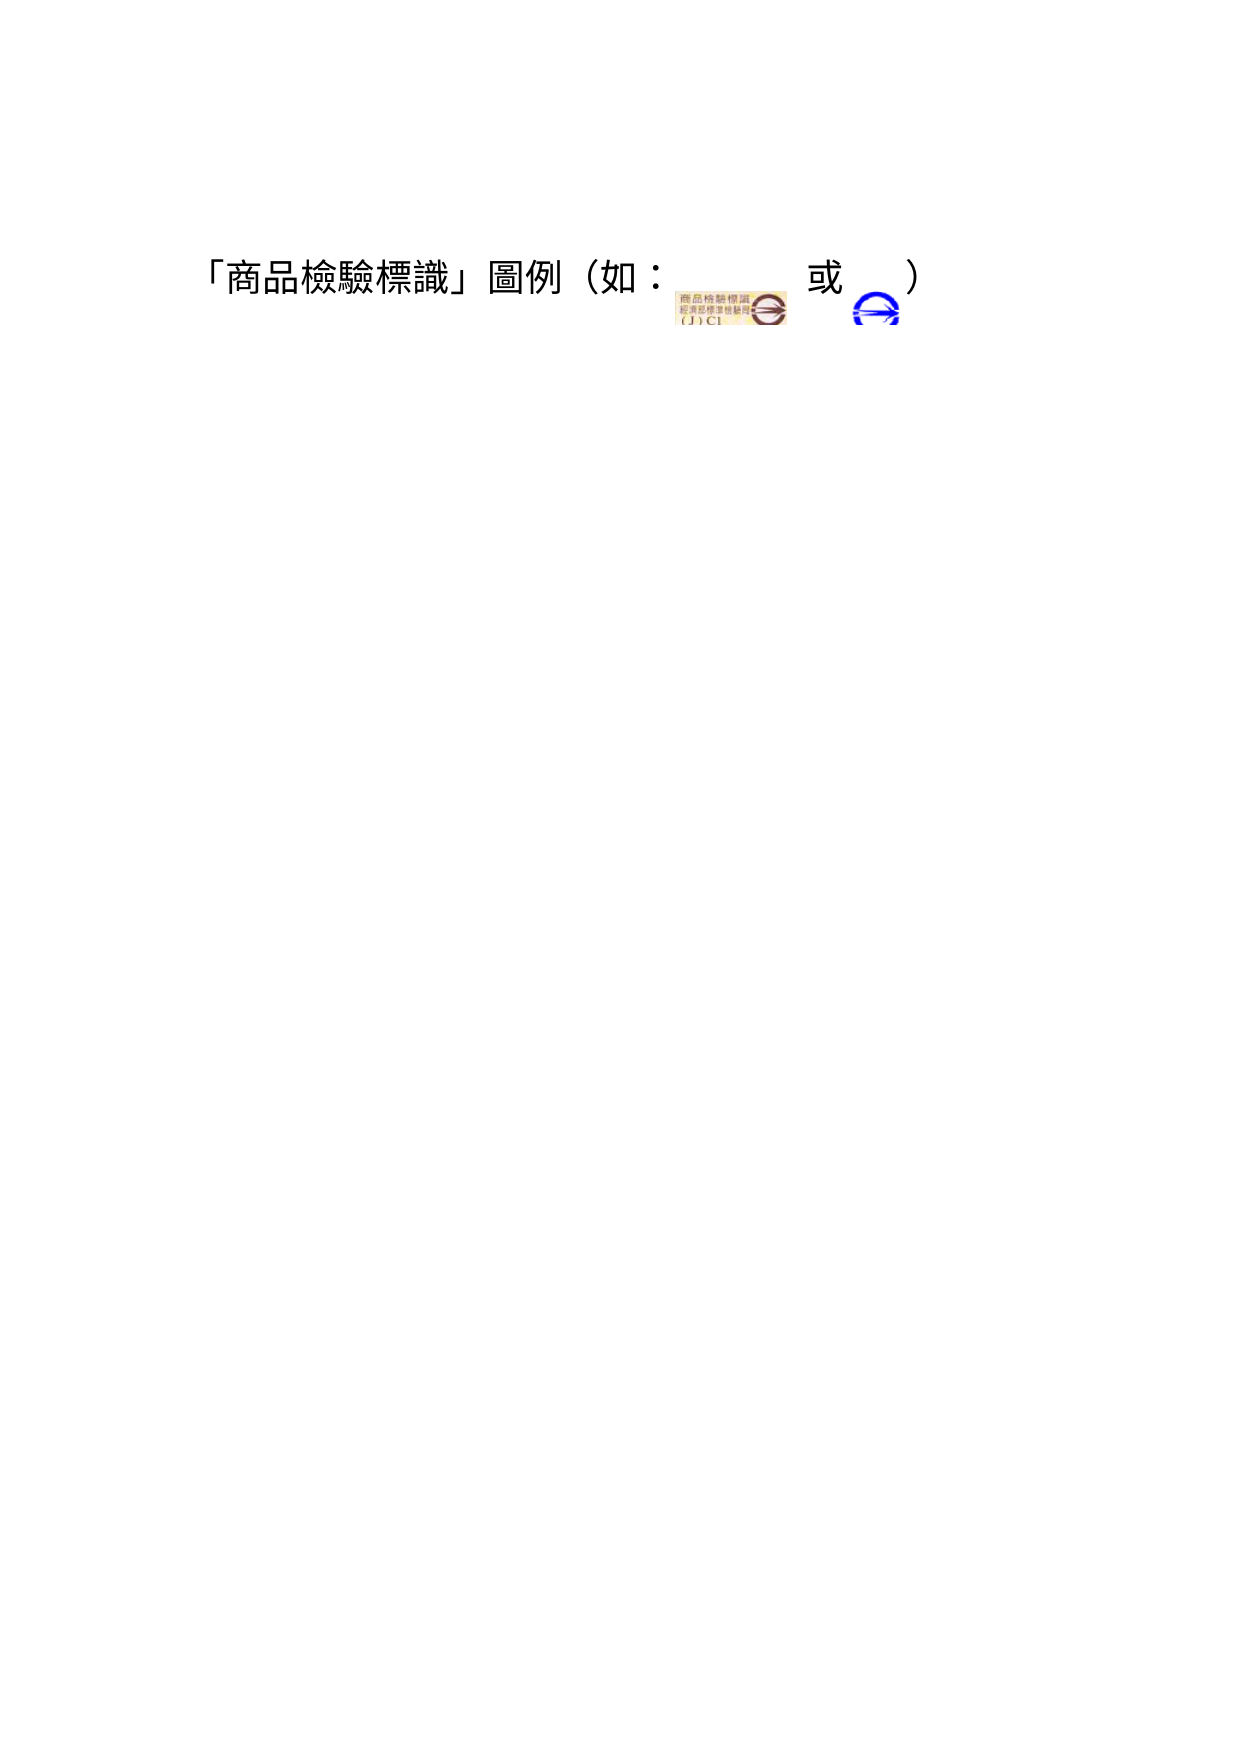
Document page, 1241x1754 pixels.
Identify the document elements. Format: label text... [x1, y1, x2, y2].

text 「商品檢驗標識」圖例（如： 或） [187, 158, 1053, 325]
